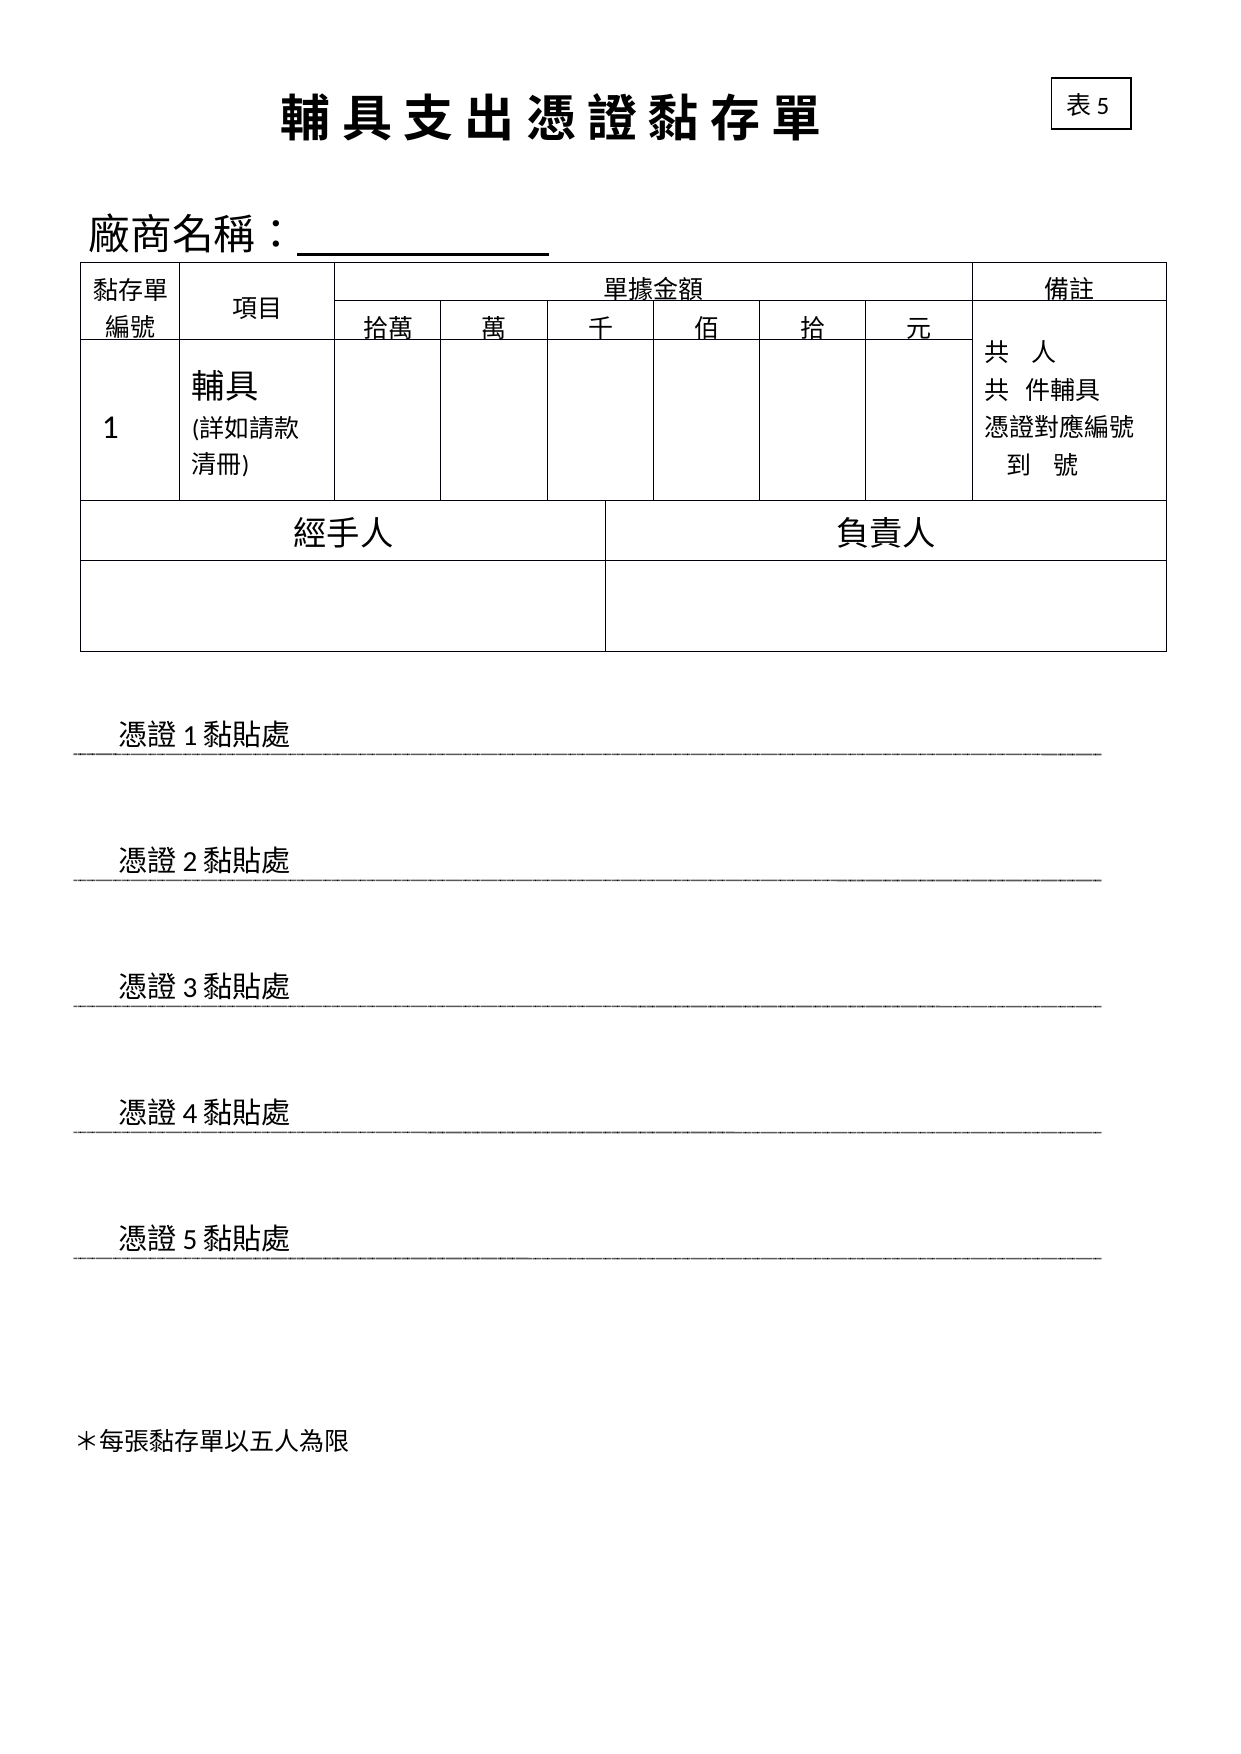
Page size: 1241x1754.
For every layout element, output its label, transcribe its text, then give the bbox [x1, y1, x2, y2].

table_cell 拾萬 [335, 301, 440, 339]
table_cell 1 [81, 340, 179, 500]
table_cell [335, 340, 440, 500]
table_cell 千 [548, 301, 653, 339]
table_cell 輔具 (詳如請款清冊) [180, 340, 334, 500]
table_cell 經手人 [81, 501, 605, 559]
table_cell [606, 561, 1166, 651]
text 憑證5黏貼處 [15, 1193, 1152, 1268]
table_cell 元 [866, 301, 972, 339]
table_cell 負責人 [606, 501, 1166, 559]
table_header 黏存單 編號 [81, 263, 179, 339]
text ＊每張黏存單以五人為限 [74, 1421, 1113, 1458]
table_cell 拾 [760, 301, 865, 339]
table_cell 佰 [654, 301, 759, 339]
text 輔 具 支 出 憑 證 黏 存 單 [89, 78, 1152, 151]
table_cell [441, 340, 547, 500]
table_cell [866, 340, 972, 500]
table_cell [654, 340, 759, 500]
table_header 單據金額 [335, 263, 972, 300]
text 表5 [1066, 86, 1116, 122]
table_cell 萬 [441, 301, 547, 339]
text 憑證4黏貼處 [15, 1067, 1152, 1142]
table_cell 共 人 共 件輔具 憑證對應編號 到 號 [973, 301, 1166, 500]
text 憑證1黏貼處 [15, 689, 1152, 764]
table_header 項目 [180, 263, 334, 339]
table_header 備註 [973, 263, 1166, 300]
table_cell [548, 340, 653, 500]
table_cell [760, 340, 865, 500]
text 廠商名稱： [89, 201, 1152, 262]
text 憑證2黏貼處 [15, 815, 1152, 890]
text 憑證3黏貼處 [15, 941, 1152, 1016]
table_cell [81, 561, 605, 651]
